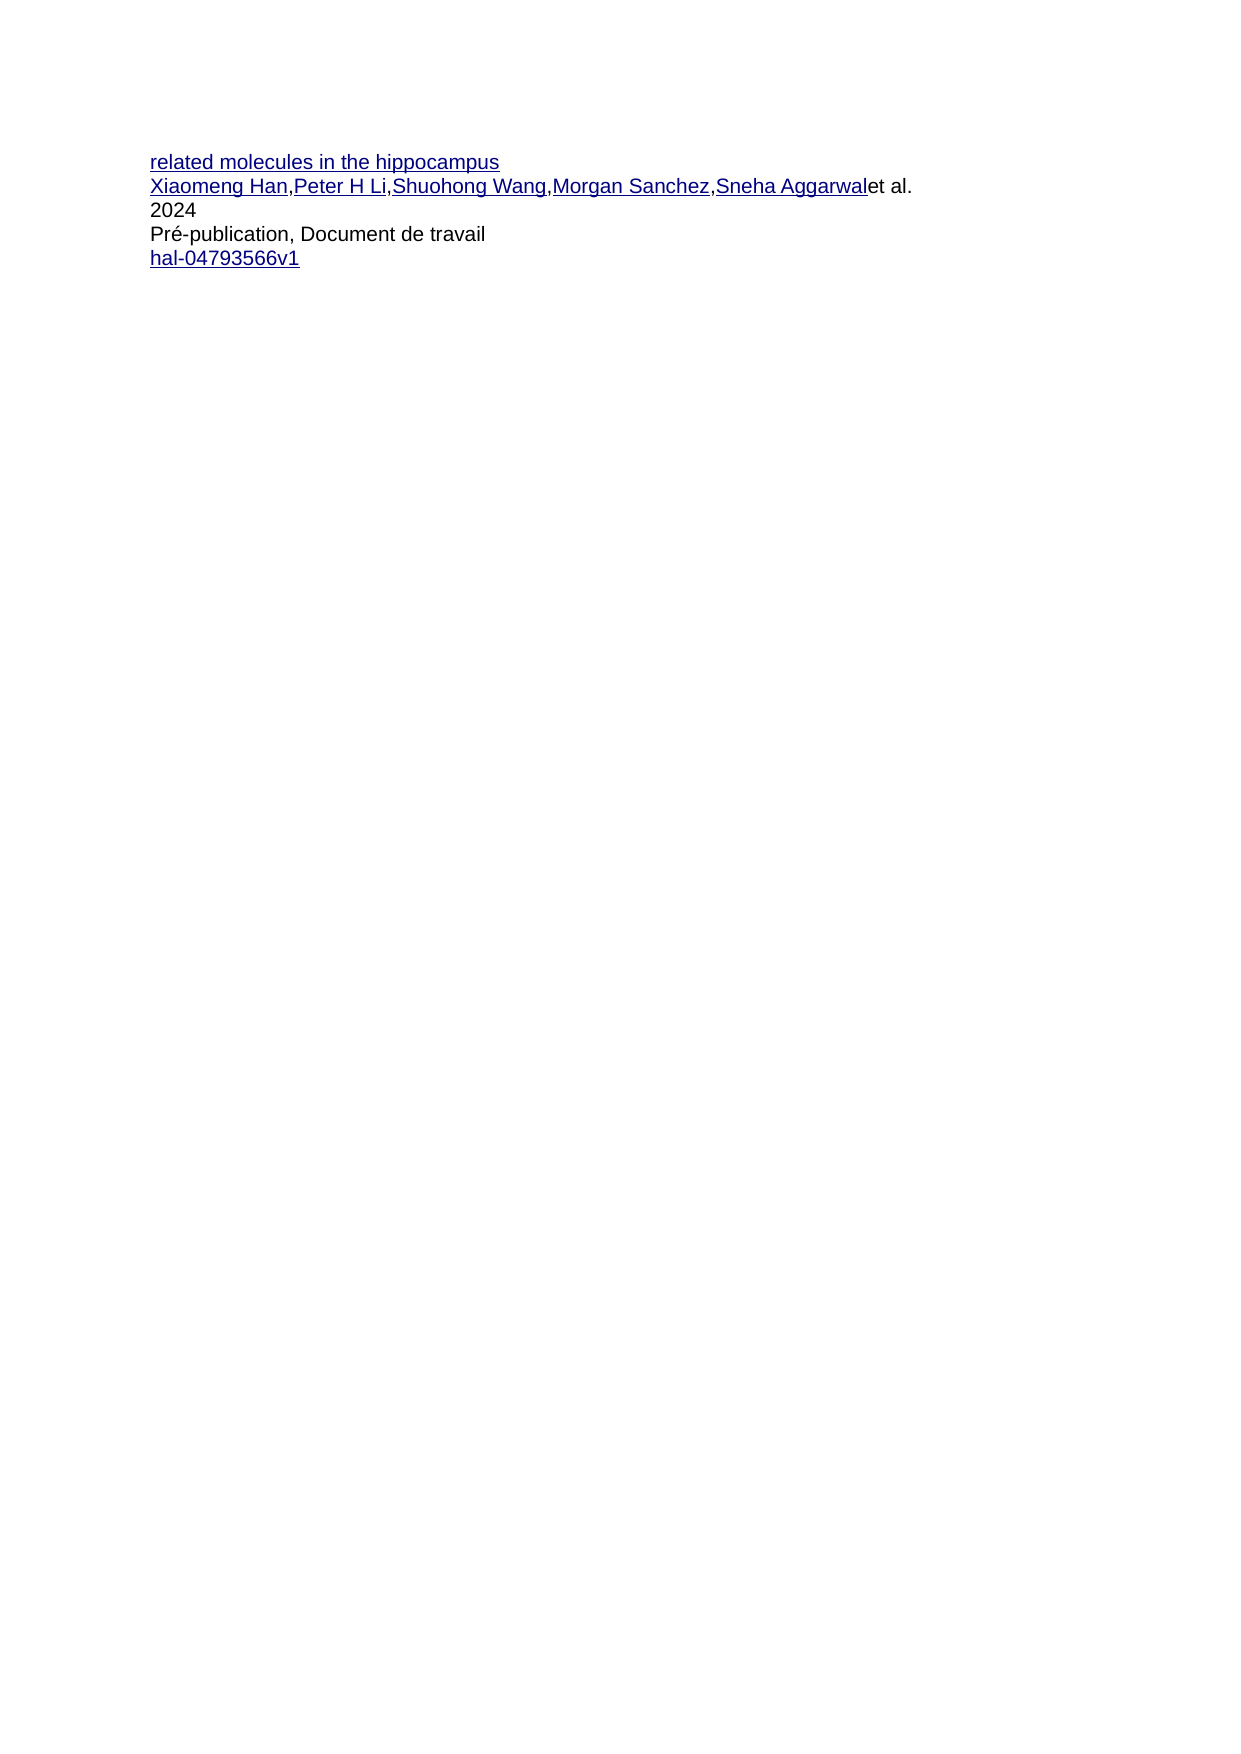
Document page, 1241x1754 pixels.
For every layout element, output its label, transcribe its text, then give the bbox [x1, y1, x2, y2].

table_header A large-scale volumetric correlated light and electron microscopy study localizes Alzheimer’s disease-related molecules in the hippocampus Xiaomeng Han,Peter H Li,Shuohong Wang,Morgan Sanchez,Sneha Aggarwalet al. 2024 Pré-publication, Document de travail hal-04793566v1 [150, 150, 1090, 270]
